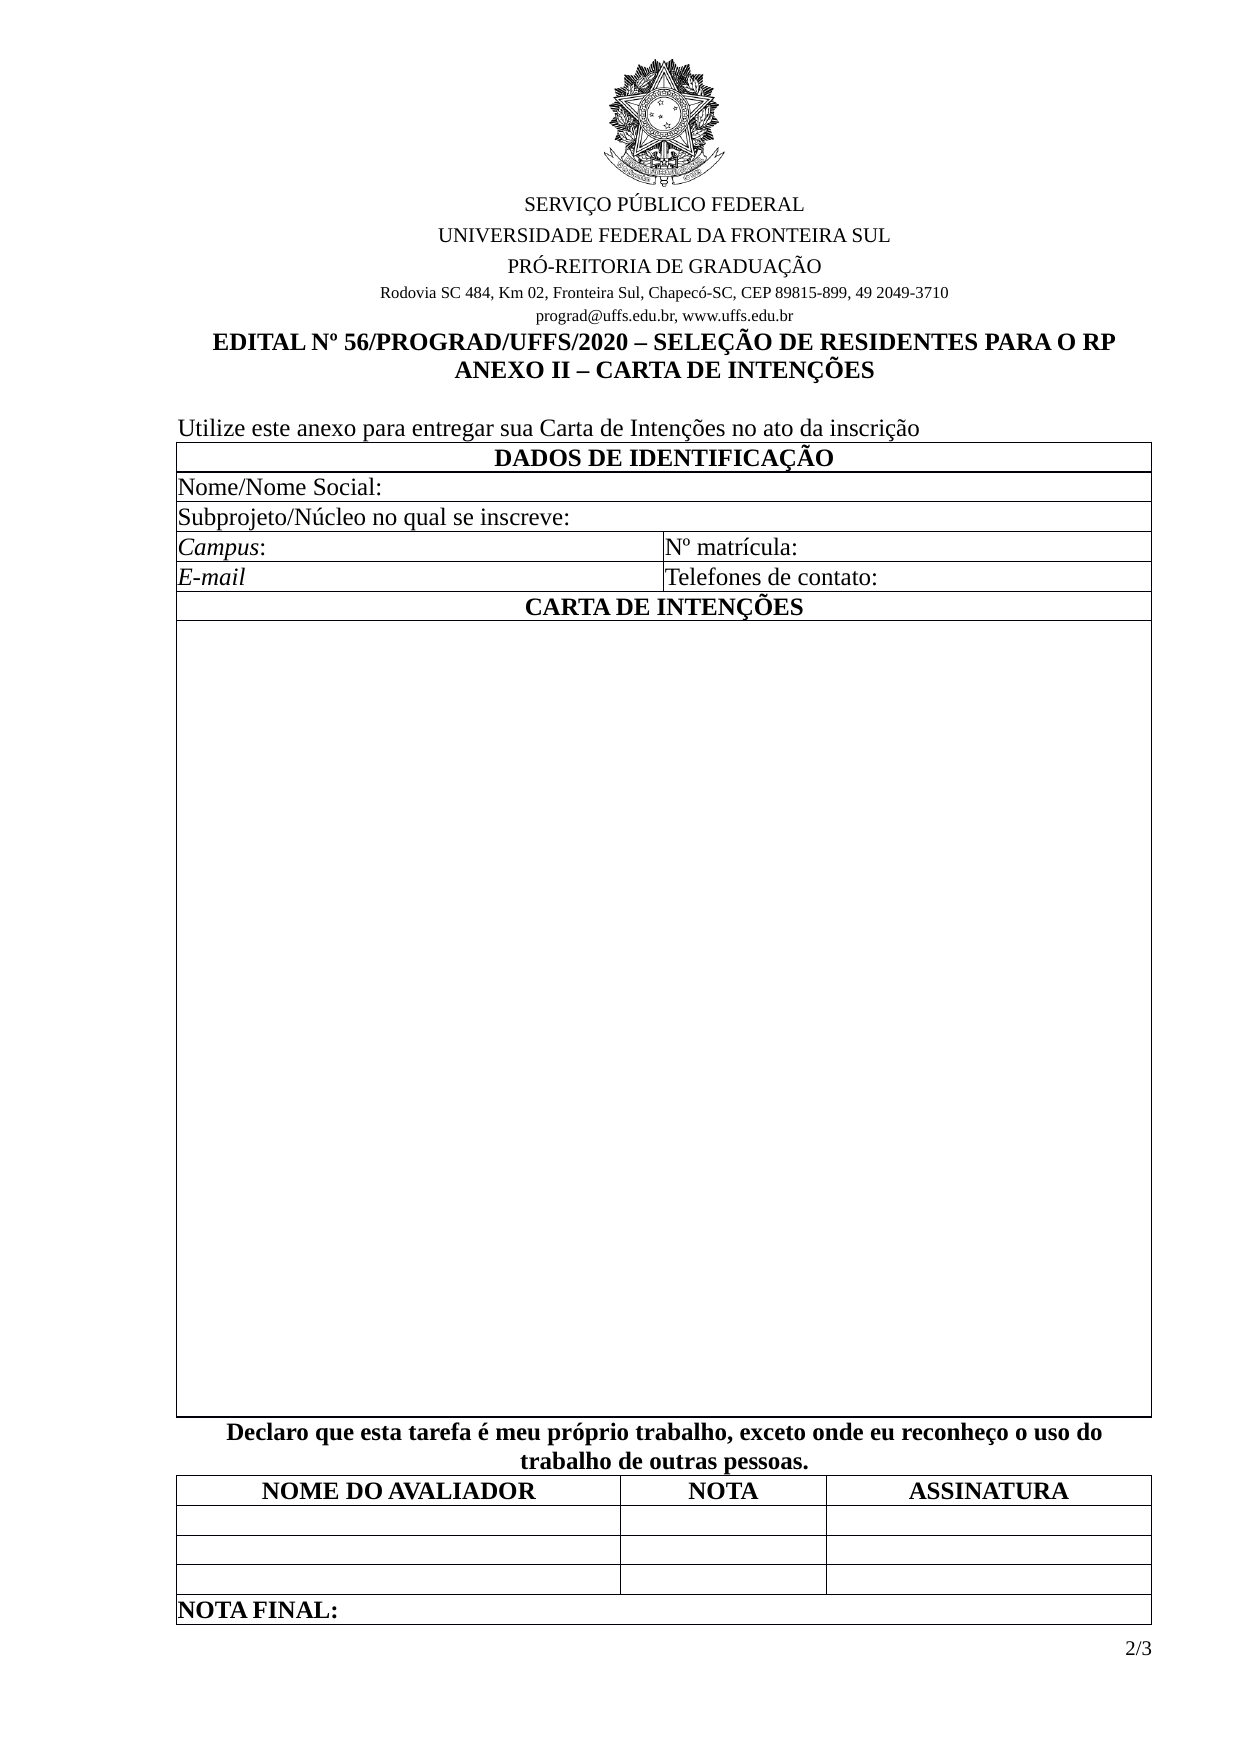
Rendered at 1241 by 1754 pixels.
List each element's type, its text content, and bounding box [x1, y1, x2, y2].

text Utilize este anexo para entregar sua Carta de Intenções no ato da inscrição [177, 413, 1152, 442]
table_cell E-mail [177, 562, 663, 591]
table_cell [177, 1506, 620, 1534]
table_cell Subprojeto/Núcleo no qual se inscreve: [177, 502, 1151, 531]
table_cell NOTA FINAL: [177, 1595, 1151, 1624]
table_cell [177, 1565, 620, 1594]
table_cell [621, 1536, 826, 1564]
text Declaro que esta tarefa é meu próprio trabalho, exceto onde eu reconheço o uso do trabalho de outras pessoas. [177, 1418, 1152, 1475]
text EDITAL Nº 56/PROGRAD/UFFS/2020 – SELEÇÃO DE RESIDENTES PARA O RP ANEXO II – CARTA DE INTENÇÕES [177, 327, 1152, 384]
table_header ASSINATURA [827, 1476, 1151, 1505]
table_cell Nome/Nome Social: [177, 473, 1151, 501]
table_cell [177, 1536, 620, 1564]
table_header NOME DO AVALIADOR [177, 1476, 620, 1505]
table_header NOTA [621, 1476, 826, 1505]
table_cell [177, 621, 1151, 1416]
table_cell [827, 1565, 1151, 1594]
table_cell [827, 1506, 1151, 1534]
table_cell Nº matrícula: [664, 532, 1151, 561]
table_cell [827, 1536, 1151, 1564]
table_cell CARTA DE INTENÇÕES [177, 592, 1151, 620]
table_cell Campus: [177, 532, 663, 561]
table_cell [621, 1506, 826, 1534]
table_header DADOS DE IDENTIFICAÇÃO [177, 443, 1151, 471]
table_cell [621, 1565, 826, 1594]
table_cell Telefones de contato: [664, 562, 1151, 591]
